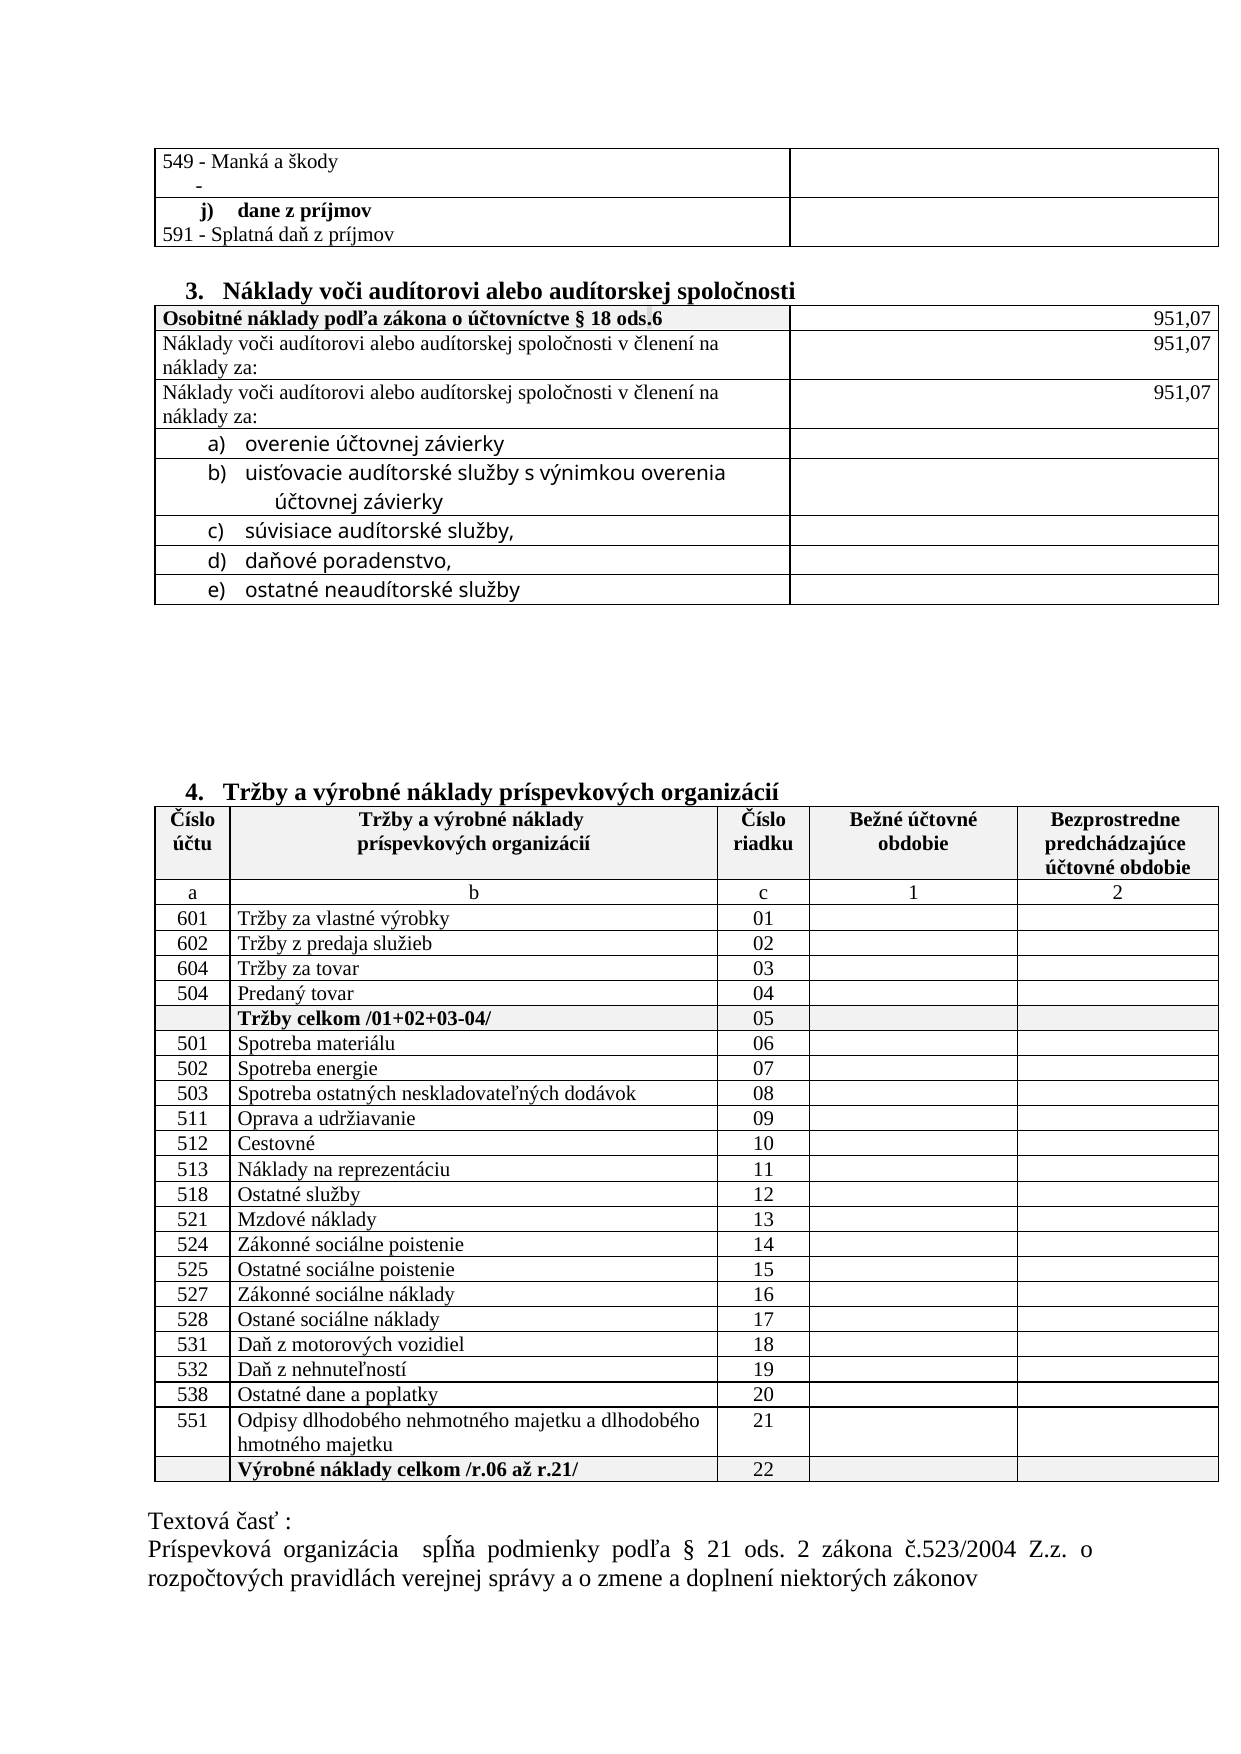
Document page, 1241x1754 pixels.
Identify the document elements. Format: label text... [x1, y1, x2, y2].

table_header Bezprostredne predchádzajúce účtovné obdobie [1018, 807, 1218, 879]
table_cell Spotreba energie [231, 1056, 717, 1080]
table_cell 18 [718, 1332, 809, 1356]
table_cell [791, 575, 1218, 604]
table_cell dane z príjmov 591 - Splatná daň z príjmov [156, 198, 789, 246]
table_cell Cestovné [231, 1131, 717, 1155]
table_cell [810, 1408, 1017, 1456]
table_cell 521 [156, 1207, 229, 1231]
table_cell 525 [156, 1257, 229, 1281]
table_cell 1 [810, 880, 1017, 904]
table_cell 527 [156, 1282, 229, 1306]
table_cell 01 [718, 905, 809, 929]
table_cell [810, 905, 1017, 929]
table_cell [1018, 1182, 1218, 1206]
table_cell 601 [156, 905, 229, 929]
table_cell [1018, 1232, 1218, 1256]
table_cell 518 [156, 1182, 229, 1206]
table_cell 602 [156, 931, 229, 954]
table_cell 15 [718, 1257, 809, 1281]
table_cell ostatné neaudítorské služby [156, 575, 789, 604]
table_cell Náklady voči audítorovi alebo audítorskej spoločnosti v členení na náklady za: [156, 331, 789, 379]
table_cell 13 [718, 1207, 809, 1231]
table_cell 12 [718, 1182, 809, 1206]
table_cell [791, 516, 1218, 545]
table_cell a [156, 880, 229, 904]
table_cell [810, 981, 1017, 1005]
table_cell Spotreba ostatných neskladovateľných dodávok [231, 1081, 717, 1105]
table_cell [1018, 905, 1218, 929]
table_cell 02 [718, 931, 809, 954]
table_cell [1018, 1307, 1218, 1331]
table_cell [810, 1056, 1017, 1080]
table_cell [810, 1307, 1017, 1331]
table_cell 03 [718, 956, 809, 980]
table_cell 951,07 [791, 331, 1218, 379]
table_cell overenie účtovnej závierky [156, 429, 789, 457]
table_cell 06 [718, 1031, 809, 1055]
table_cell Ostatné dane a poplatky [231, 1383, 717, 1406]
table_cell 08 [718, 1081, 809, 1105]
table_cell uisťovacie audítorské služby s výnimkou overenia účtovnej závierky [156, 459, 789, 515]
table_cell [791, 546, 1218, 574]
table_cell b [231, 880, 717, 904]
table_cell [791, 198, 1218, 246]
table_cell Náklady na reprezentáciu [231, 1156, 717, 1181]
table_cell 04 [718, 981, 809, 1005]
table_cell 531 [156, 1332, 229, 1356]
table_cell [1018, 1257, 1218, 1281]
table_cell Zákonné sociálne náklady [231, 1282, 717, 1306]
table_cell 2 [1018, 880, 1218, 904]
table_cell [810, 1031, 1017, 1055]
text Textová časť : [148, 1506, 1093, 1534]
table_cell 14 [718, 1232, 809, 1256]
table_cell [1018, 1282, 1218, 1306]
table_cell [810, 1457, 1017, 1481]
table_cell 16 [718, 1282, 809, 1306]
list Tržby a výrobné náklady príspevkových organizácií [185, 777, 1093, 806]
table_cell [1018, 1031, 1218, 1055]
table_header Číslo riadku [718, 807, 809, 879]
table_cell 502 [156, 1056, 229, 1080]
table_cell [1018, 1207, 1218, 1231]
table_cell [810, 1257, 1017, 1281]
table_cell [810, 1282, 1017, 1306]
table_cell 17 [718, 1307, 809, 1331]
table_cell Náklady voči audítorovi alebo audítorskej spoločnosti v členení na náklady za: [156, 380, 789, 428]
table_cell 09 [718, 1106, 809, 1130]
table_header Číslo účtu [156, 807, 229, 879]
table_header Tržby a výrobné náklady príspevkových organizácií [231, 807, 717, 879]
table_cell [791, 429, 1218, 457]
table_cell súvisiace audítorské služby, [156, 516, 789, 545]
table_cell 07 [718, 1056, 809, 1080]
table_cell [1018, 1006, 1218, 1030]
table_cell [1018, 1081, 1218, 1105]
table_cell [1018, 956, 1218, 980]
table_cell 11 [718, 1156, 809, 1181]
table_cell [810, 1006, 1017, 1030]
table_cell [810, 1106, 1017, 1130]
table_cell Daň z motorových vozidiel [231, 1332, 717, 1356]
text Príspevková organizácia spĺňa podmienky podľa § 21 ods. 2 zákona č.523/2004 Z.z. o rozpočtových pravidlách verejnej správy a o zmene a doplnení niektorých zákonov [148, 1534, 1093, 1592]
table_cell Mzdové náklady [231, 1207, 717, 1231]
table_cell 20 [718, 1383, 809, 1406]
table_cell [810, 1357, 1017, 1381]
table_cell [810, 1383, 1017, 1406]
table_cell Ostatné služby [231, 1182, 717, 1206]
table_cell 512 [156, 1131, 229, 1155]
table_cell [791, 459, 1218, 515]
table_cell 524 [156, 1232, 229, 1256]
table_header 951,07 [791, 306, 1218, 329]
table_cell [810, 1131, 1017, 1155]
table_header Bežné účtovné obdobie [810, 807, 1017, 879]
table_cell Zákonné sociálne poistenie [231, 1232, 717, 1256]
table_cell [810, 1232, 1017, 1256]
table_cell [791, 149, 1218, 197]
table_cell 05 [718, 1006, 809, 1030]
table_cell [810, 1332, 1017, 1356]
table_cell 528 [156, 1307, 229, 1331]
table_cell daňové poradenstvo, [156, 546, 789, 574]
table_cell Oprava a udržiavanie [231, 1106, 717, 1130]
table_cell Tržby celkom /01+02+03-04/ [231, 1006, 717, 1030]
table_header Osobitné náklady podľa zákona o účtovníctve § 18 ods.6 [156, 306, 789, 329]
table_cell [1018, 1457, 1218, 1481]
table_cell 22 [718, 1457, 809, 1481]
table_cell 532 [156, 1357, 229, 1381]
table_cell [810, 1182, 1017, 1206]
table_cell 538 [156, 1383, 229, 1406]
table_cell Spotreba materiálu [231, 1031, 717, 1055]
table_cell Ostatné sociálne poistenie [231, 1257, 717, 1281]
table_cell [810, 931, 1017, 954]
table_cell [810, 1207, 1017, 1231]
table_cell Tržby za tovar [231, 956, 717, 980]
table_cell [1018, 1357, 1218, 1381]
table_cell [1018, 1408, 1218, 1456]
table_cell 503 [156, 1081, 229, 1105]
table_cell 549 - Manká a škody [156, 149, 789, 197]
table_cell [156, 1006, 229, 1030]
table_cell Tržby z predaja služieb [231, 931, 717, 954]
table_cell [810, 1081, 1017, 1105]
table_cell 501 [156, 1031, 229, 1055]
table_cell Ostané sociálne náklady [231, 1307, 717, 1331]
table_cell Predaný tovar [231, 981, 717, 1005]
table_cell 21 [718, 1408, 809, 1456]
table_cell 504 [156, 981, 229, 1005]
table_cell 951,07 [791, 380, 1218, 428]
table_cell 10 [718, 1131, 809, 1155]
table_cell [1018, 931, 1218, 954]
table_cell [810, 1156, 1017, 1181]
table_cell 19 [718, 1357, 809, 1381]
table_cell [810, 956, 1017, 980]
table_cell [1018, 981, 1218, 1005]
table_cell [1018, 1056, 1218, 1080]
table_cell c [718, 880, 809, 904]
table_cell [1018, 1383, 1218, 1406]
table_cell [1018, 1131, 1218, 1155]
table_cell 511 [156, 1106, 229, 1130]
table_cell [156, 1457, 229, 1481]
table_cell 604 [156, 956, 229, 980]
table_cell [1018, 1156, 1218, 1181]
list Náklady voči audítorovi alebo audítorskej spoločnosti [185, 276, 1093, 304]
table_cell Výrobné náklady celkom /r.06 až r.21/ [231, 1457, 717, 1481]
table_cell Tržby za vlastné výrobky [231, 905, 717, 929]
table_cell Odpisy dlhodobého nehmotného majetku a dlhodobého hmotného majetku [231, 1408, 717, 1456]
table_cell 513 [156, 1156, 229, 1181]
table_cell Daň z nehnuteľností [231, 1357, 717, 1381]
table_cell [1018, 1106, 1218, 1130]
table_cell [1018, 1332, 1218, 1356]
table_cell 551 [156, 1408, 229, 1456]
